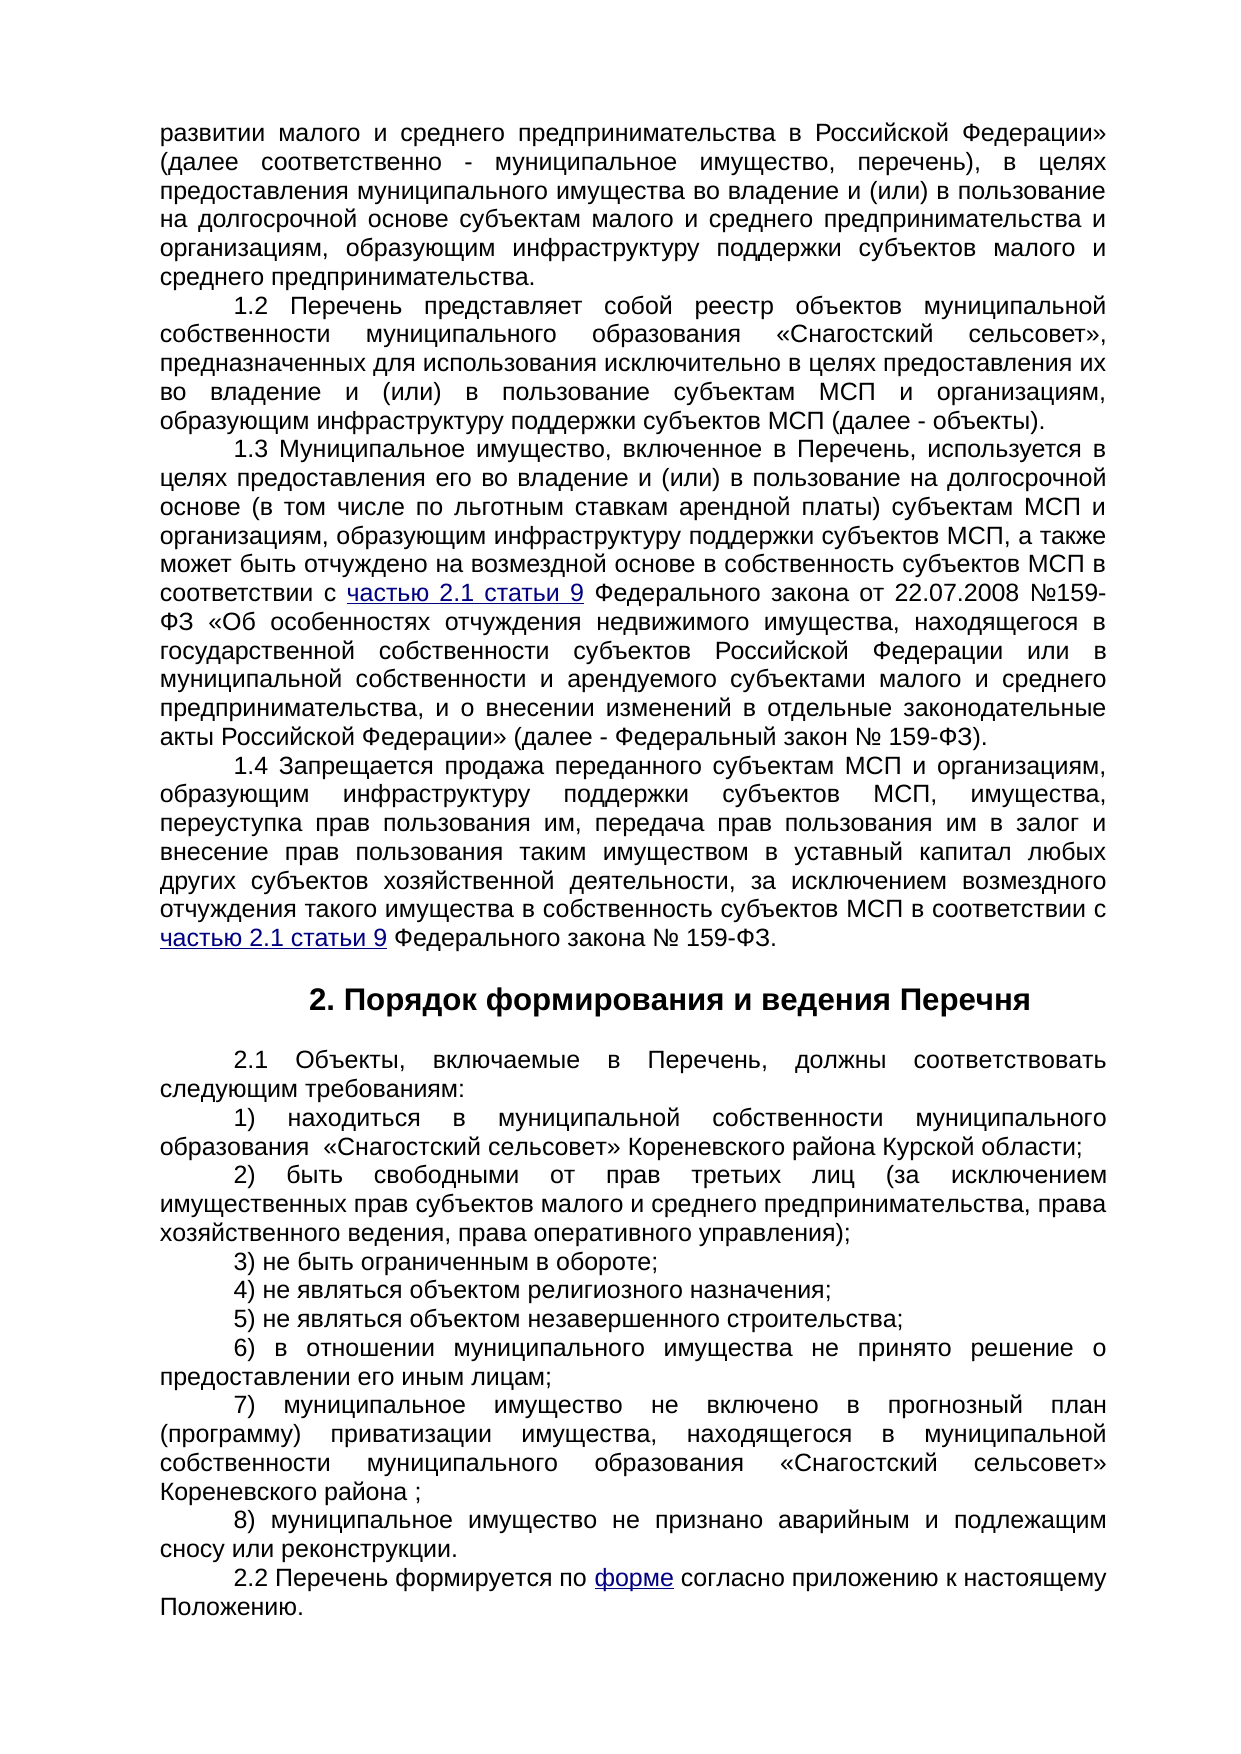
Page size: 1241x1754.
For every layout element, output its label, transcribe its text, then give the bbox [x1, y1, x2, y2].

text 2) быть свободными от прав третьих лиц (за исключением имущественных прав субъектов малого и среднего предпринимательства, права хозяйственного ведения, права оперативного управления); [159, 1160, 1107, 1247]
text 2.2 Перечень формируется по форме согласно приложению к настоящему Положению. [159, 1563, 1107, 1620]
text 1) находиться в муниципальной собственности муниципального образования «Снагостский сельсовет» Кореневского района Курской области; [159, 1103, 1107, 1160]
text 8) муниципальное имущество не признано аварийным и подлежащим сносу или реконструкции. [159, 1505, 1107, 1563]
text 1.3 Муниципальное имущество, включенное в Перечень, используется в целях предоставления его во владение и (или) в пользование на долгосрочной основе (в том числе по льготным ставкам арендной платы) субъектам МСП и организациям, образующим инфраструктуру поддержки субъектов МСП, а также может быть отчуждено на возмездной основе в собственность субъектов МСП в соответствии с частью 2.1 статьи 9 Федерального закона от 22.07.2008 №159-ФЗ «Об особенностях отчуждения недвижимого имущества, находящегося в государственной собственности субъектов Российской Федерации или в муниципальной собственности и арендуемого субъектами малого и среднего предпринимательства, и о внесении изменений в отдельные законодательные акты Российской Федерации» (далее - Федеральный закон № 159-ФЗ). [159, 434, 1107, 751]
text 5) не являться объектом незавершенного строительства; [159, 1304, 1107, 1333]
text 7) муниципальное имущество не включено в прогнозный план (программу) приватизации имущества, находящегося в муниципальной собственности муниципального образования «Снагостский сельсовет» Кореневского района ; [159, 1390, 1107, 1505]
text 2. Порядок формирования и ведения Перечня [159, 981, 1107, 1017]
text 2.1 Объекты, включаемые в Перечень, должны соответствовать следующим требованиям: [159, 1045, 1107, 1103]
text развитии малого и среднего предпринимательства в Российской Федерации» (далее соответственно - муниципальное имущество, перечень), в целях предоставления муниципального имущества во владение и (или) в пользование на долгосрочной основе субъектам малого и среднего предпринимательства и организациям, образующим инфраструктуру поддержки субъектов малого и среднего предпринимательства. [159, 118, 1107, 291]
text 4) не являться объектом религиозного назначения; [159, 1275, 1107, 1304]
text 3) не быть ограниченным в обороте; [159, 1247, 1107, 1275]
text 6) в отношении муниципального имущества не принято решение о предоставлении его иным лицам; [159, 1333, 1107, 1390]
text 1.2 Перечень представляет собой реестр объектов муниципальной собственности муниципального образования «Снагостский сельсовет», предназначенных для использования исключительно в целях предоставления их во владение и (или) в пользование субъектам МСП и организациям, образующим инфраструктуру поддержки субъектов МСП (далее - объекты). [159, 291, 1107, 434]
text 1.4 Запрещается продажа переданного субъектам МСП и организациям, образующим инфраструктуру поддержки субъектов МСП, имущества, переуступка прав пользования им, передача прав пользования им в залог и внесение прав пользования таким имуществом в уставный капитал любых других субъектов хозяйственной деятельности, за исключением возмездного отчуждения такого имущества в собственность субъектов МСП в соответствии с частью 2.1 статьи 9 Федерального закона № 159-ФЗ. [159, 751, 1107, 952]
